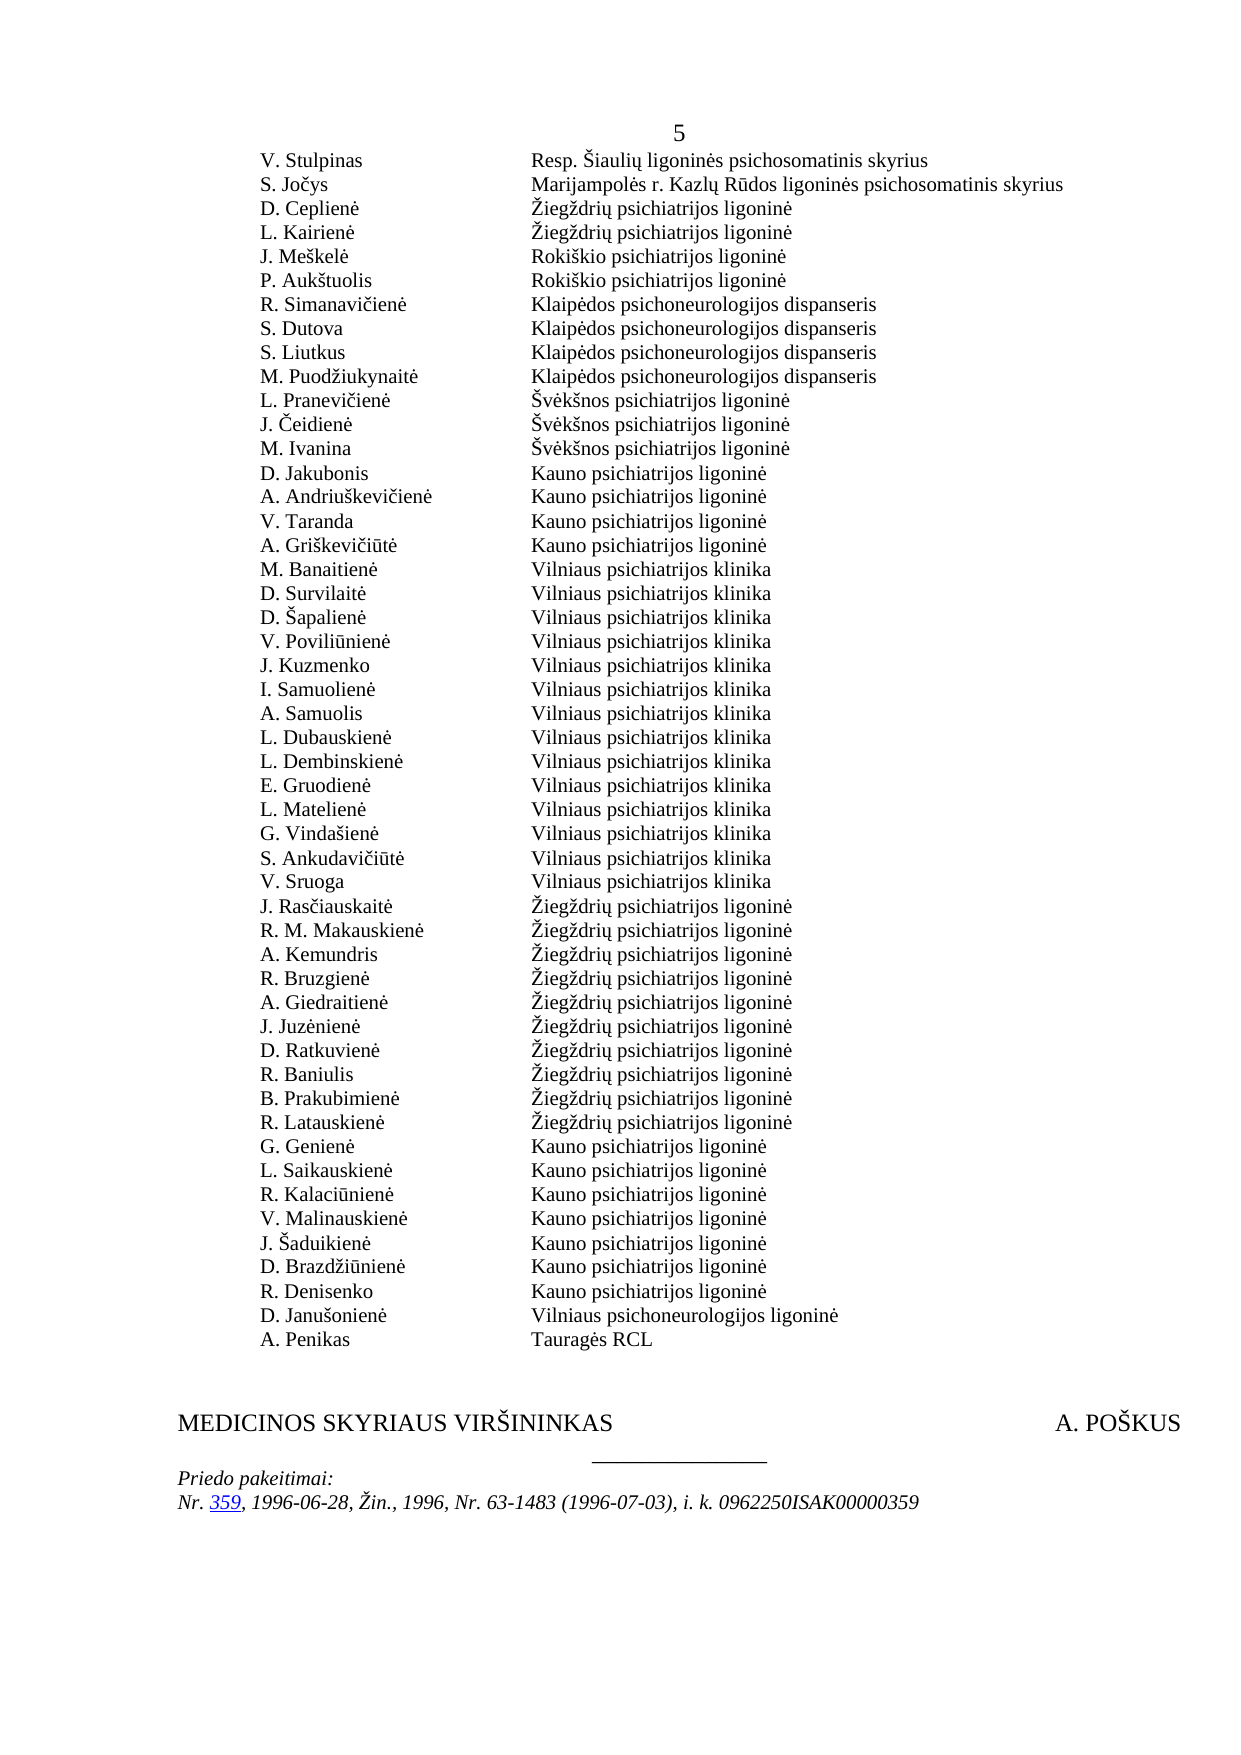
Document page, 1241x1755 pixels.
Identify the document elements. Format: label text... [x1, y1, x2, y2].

text Nr. 359, 1996-06-28, Žin., 1996, Nr. 63-1483 (1996-07-03), i. k. 0962250ISAK00000359 [177, 1490, 1181, 1514]
table_cell Žiegždrių psichiatrijos ligoninė [520, 196, 1181, 220]
table_cell Klaipėdos psichoneurologijos dispanseris [520, 364, 1181, 388]
table_cell Vilniaus psichiatrijos klinika [520, 870, 1181, 893]
table_cell Vilniaus psichoneurologijos ligoninė [520, 1303, 1181, 1327]
table_cell S. Dutova [177, 316, 519, 340]
table_cell R. Bruzgienė [177, 966, 519, 990]
table_cell A. Penikas [177, 1327, 519, 1351]
table_cell L. Pranevičienė [177, 388, 519, 412]
table_cell M. Puodžiukynaitė [177, 364, 519, 388]
table_cell J. Čeidienė [177, 412, 519, 436]
table_cell D. Jakubonis [177, 460, 519, 484]
table_cell Švėkšnos psichiatrijos ligoninė [520, 436, 1181, 460]
table_cell S. Liutkus [177, 340, 519, 364]
table_cell A. Samuolis [177, 701, 519, 725]
table_cell V. Taranda [177, 509, 519, 533]
table_cell L. Dubauskienė [177, 725, 519, 749]
table_cell Žiegždrių psichiatrijos ligoninė [520, 1086, 1181, 1110]
table_cell Žiegždrių psichiatrijos ligoninė [520, 220, 1181, 244]
table_cell I. Samuolienė [177, 677, 519, 701]
table_cell R. Kalaciūnienė [177, 1182, 519, 1206]
table_cell Kauno psichiatrijos ligoninė [520, 509, 1181, 533]
table_cell D. Janušonienė [177, 1303, 519, 1327]
table_cell L. Saikauskienė [177, 1158, 519, 1182]
table_cell Švėkšnos psichiatrijos ligoninė [520, 388, 1181, 412]
table_cell Kauno psichiatrijos ligoninė [520, 1206, 1181, 1230]
table_cell Žiegždrių psichiatrijos ligoninė [520, 1014, 1181, 1038]
table_cell Vilniaus psichiatrijos klinika [520, 653, 1181, 677]
table_cell Klaipėdos psichoneurologijos dispanseris [520, 316, 1181, 340]
table_cell L. Dembinskienė [177, 749, 519, 773]
table_cell Švėkšnos psichiatrijos ligoninė [520, 412, 1181, 436]
table_cell Žiegždrių psichiatrijos ligoninė [520, 1038, 1181, 1062]
table_cell Klaipėdos psichoneurologijos dispanseris [520, 292, 1181, 316]
table_cell D. Survilaitė [177, 581, 519, 605]
table_cell R. Latauskienė [177, 1110, 519, 1134]
table_cell G. Vindašienė [177, 821, 519, 845]
table_cell Kauno psichiatrijos ligoninė [520, 1279, 1181, 1303]
table_cell Kauno psichiatrijos ligoninė [520, 460, 1181, 484]
table_cell Vilniaus psichiatrijos klinika [520, 701, 1181, 725]
table_cell J. Šaduikienė [177, 1230, 519, 1254]
table_cell J. Kuzmenko [177, 653, 519, 677]
table_cell Kauno psichiatrijos ligoninė [520, 1230, 1181, 1254]
table_cell Rokiškio psichiatrijos ligoninė [520, 268, 1181, 292]
table_cell R. Denisenko [177, 1279, 519, 1303]
table_cell Kauno psichiatrijos ligoninė [520, 533, 1181, 557]
table_cell S. Ankudavičiūtė [177, 845, 519, 869]
table_cell Žiegždrių psichiatrijos ligoninė [520, 1062, 1181, 1086]
table_cell Klaipėdos psichoneurologijos dispanseris [520, 340, 1181, 364]
table_cell Vilniaus psichiatrijos klinika [520, 773, 1181, 797]
table_cell L. Matelienė [177, 797, 519, 821]
table_cell Vilniaus psichiatrijos klinika [520, 821, 1181, 845]
table_cell Tauragės RCL [520, 1327, 1181, 1351]
table_cell Rokiškio psichiatrijos ligoninė [520, 244, 1181, 268]
table_cell D. Šapalienė [177, 605, 519, 629]
table_cell Žiegždrių psichiatrijos ligoninė [520, 918, 1181, 942]
table_cell A. Andriuškevičienė [177, 485, 519, 508]
table_cell V. Stulpinas [177, 148, 519, 172]
table_cell Vilniaus psichiatrijos klinika [520, 725, 1181, 749]
table_cell Vilniaus psichiatrijos klinika [520, 629, 1181, 653]
table_cell A. Kemundris [177, 942, 519, 966]
table_cell G. Genienė [177, 1134, 519, 1158]
table_cell E. Gruodienė [177, 773, 519, 797]
table_cell R. Simanavičienė [177, 292, 519, 316]
table_cell Žiegždrių psichiatrijos ligoninė [520, 966, 1181, 990]
table_cell A. Giedraitienė [177, 990, 519, 1014]
table_cell M. Ivanina [177, 436, 519, 460]
table_cell V. Sruoga [177, 870, 519, 893]
table_cell V. Poviliūnienė [177, 629, 519, 653]
table_cell D. Brazdžiūnienė [177, 1255, 519, 1278]
table_cell Vilniaus psichiatrijos klinika [520, 845, 1181, 869]
table_cell A. Griškevičiūtė [177, 533, 519, 557]
table_cell D. Ceplienė [177, 196, 519, 220]
table_cell Kauno psichiatrijos ligoninė [520, 1182, 1181, 1206]
table_cell J. Meškelė [177, 244, 519, 268]
table_cell Kauno psichiatrijos ligoninė [520, 1134, 1181, 1158]
table_cell Kauno psichiatrijos ligoninė [520, 485, 1181, 508]
table_cell Vilniaus psichiatrijos klinika [520, 797, 1181, 821]
table_cell P. Aukštuolis [177, 268, 519, 292]
table_cell Žiegždrių psichiatrijos ligoninė [520, 894, 1181, 918]
text Priedo pakeitimai: [177, 1466, 1181, 1490]
table_cell R. Baniulis [177, 1062, 519, 1086]
table_cell Marijampolės r. Kazlų Rūdos ligoninės psichosomatinis skyrius [520, 172, 1181, 196]
table_cell Vilniaus psichiatrijos klinika [520, 749, 1181, 773]
table_cell Resp. Šiaulių ligoninės psichosomatinis skyrius [520, 148, 1181, 172]
table_cell J. Juzėnienė [177, 1014, 519, 1038]
table_cell Kauno psichiatrijos ligoninė [520, 1255, 1181, 1278]
text MEDICINOS SKYRIAUS VIRŠININKAS A. POŠKUS [177, 1408, 1181, 1437]
table_cell Vilniaus psichiatrijos klinika [520, 605, 1181, 629]
table_cell Vilniaus psichiatrijos klinika [520, 581, 1181, 605]
table_cell Vilniaus psichiatrijos klinika [520, 677, 1181, 701]
text ______________ [177, 1437, 1181, 1466]
table_cell Žiegždrių psichiatrijos ligoninė [520, 1110, 1181, 1134]
table_cell Kauno psichiatrijos ligoninė [520, 1158, 1181, 1182]
table_cell Vilniaus psichiatrijos klinika [520, 557, 1181, 581]
table_cell J. Rasčiauskaitė [177, 894, 519, 918]
table_cell Žiegždrių psichiatrijos ligoninė [520, 990, 1181, 1014]
table_cell Žiegždrių psichiatrijos ligoninė [520, 942, 1181, 966]
table_cell L. Kairienė [177, 220, 519, 244]
table_cell V. Malinauskienė [177, 1206, 519, 1230]
table_cell S. Jočys [177, 172, 519, 196]
table_cell R. M. Makauskienė [177, 918, 519, 942]
table_cell M. Banaitienė [177, 557, 519, 581]
table_cell B. Prakubimienė [177, 1086, 519, 1110]
table_cell D. Ratkuvienė [177, 1038, 519, 1062]
